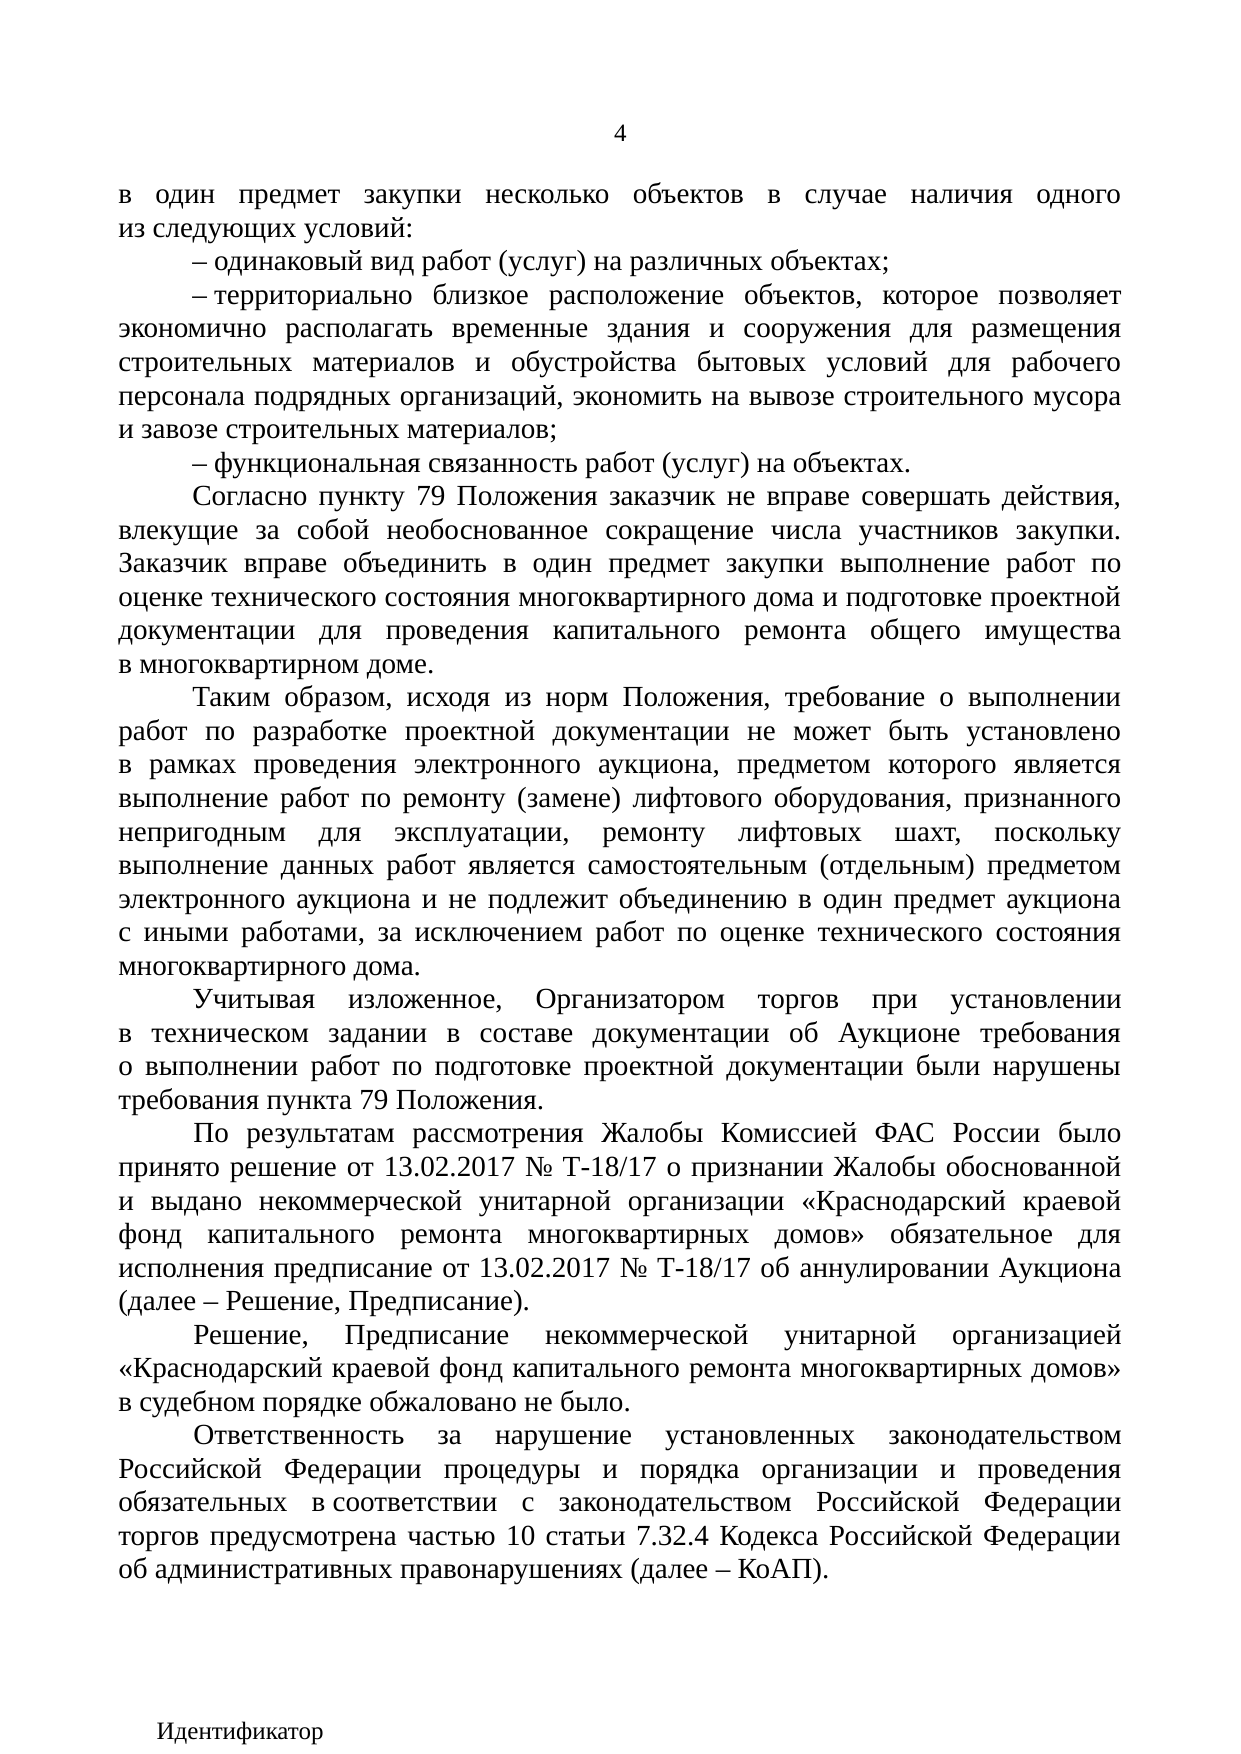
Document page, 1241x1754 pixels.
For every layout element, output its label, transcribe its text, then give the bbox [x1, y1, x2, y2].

text – одинаковый вид работ (услуг) на различных объектах; [118, 243, 1122, 277]
text Согласно пункту 79 Положения заказчик не вправе совершать действия, влекущие за собой необоснованное сокращение числа участников закупки. Заказчик вправе объединить в один предмет закупки выполнение работ по оценке технического состояния многоквартирного дома и подготовке проектной документации для проведения капитального ремонта общего имущества в многоквартирном доме. [118, 478, 1122, 679]
text Ответственность за нарушение установленных законодательством Российской Федерации процедуры и порядка организации и проведения обязательных в соответствии с законодательством Российской Федерации торгов предусмотрена частью 10 статьи 7.32.4 Кодекса Российской Федерации об административных правонарушениях (далее – КоАП). [118, 1417, 1122, 1585]
text По результатам рассмотрения Жалобы Комиссией ФАС России было принято решение от 13.02.2017 № Т-18/17 о признании Жалобы обоснованной и выдано некоммерческой унитарной организации «Краснодарский краевой фонд капитального ремонта многоквартирных домов» обязательное для исполнения предписание от 13.02.2017 № Т-18/17 об аннулировании Аукциона (далее – Решение, Предписание). [118, 1116, 1122, 1317]
text Учитывая изложенное, Организатором торгов при установлении в техническом задании в составе документации об Аукционе требования о выполнении работ по подготовке проектной документации были нарушены требования пункта 79 Положения. [118, 981, 1122, 1116]
text – территориально близкое расположение объектов, которое позволяет экономично располагать временные здания и сооружения для размещения строительных материалов и обустройства бытовых условий для рабочего персонала подрядных организаций, экономить на вывозе строительного мусора и завозе строительных материалов; [118, 277, 1122, 445]
text в один предмет закупки несколько объектов в случае наличия одного из следующих условий: [118, 176, 1122, 243]
text – функциональная связанность работ (услуг) на объектах. [118, 445, 1122, 478]
text Таким образом, исходя из норм Положения, требование о выполнении работ по разработке проектной документации не может быть установлено в рамках проведения электронного аукциона, предметом которого является выполнение работ по ремонту (замене) лифтового оборудования, признанного непригодным для эксплуатации, ремонту лифтовых шахт, поскольку выполнение данных работ является самостоятельным (отдельным) предметом электронного аукциона и не подлежит объединению в один предмет аукциона с иными работами, за исключением работ по оценке технического состояния многоквартирного дома. [118, 679, 1122, 981]
text Решение, Предписание некоммерческой унитарной организацией «Краснодарский краевой фонд капитального ремонта многоквартирных домов» в судебном порядке обжаловано не было. [118, 1317, 1122, 1417]
